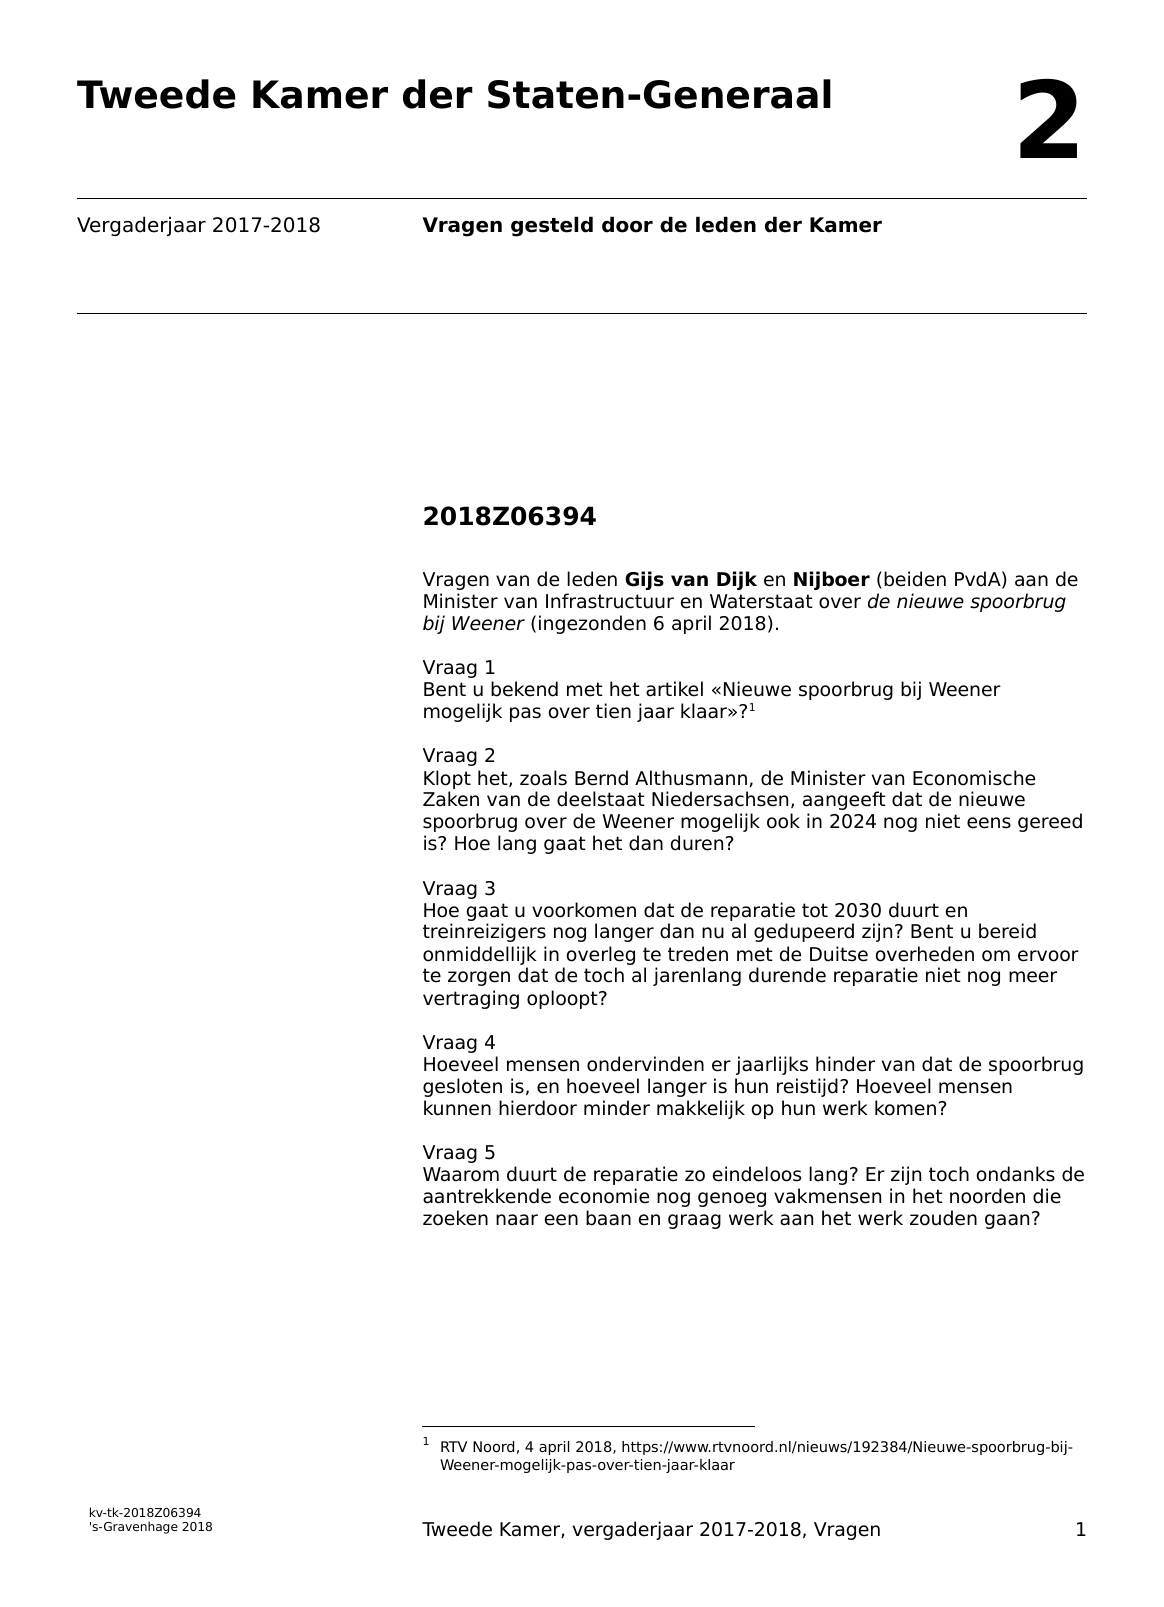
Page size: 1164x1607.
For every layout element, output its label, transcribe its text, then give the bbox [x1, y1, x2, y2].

text Vraag 5 [422, 1142, 1087, 1164]
text Klopt het, zoals Bernd Althusmann, de Minister van Economische Zaken van de deelstaat Niedersachsen, aangeeft dat de nieuwe spoorbrug over de Weener mogelijk ook in 2024 nog niet eens gereed is? Hoe lang gaat het dan duren? [422, 767, 1087, 855]
table_header 2 [886, 59, 1087, 198]
text 2018Z06394 [422, 502, 1087, 531]
text Hoeveel mensen ondervinden er jaarlijks hinder van dat de spoorbrug gesloten is, en hoeveel langer is hun reistijd? Hoeveel mensen kunnen hierdoor minder makkelijk op hun werk komen? [422, 1053, 1087, 1119]
text Vragen van de leden Gijs van Dijk en Nijboer (beiden PvdA) aan de Minister van Infrastructuur en Waterstaat over de nieuwe spoorbrug bij Weener (ingezonden 6 april 2018). [422, 569, 1087, 635]
text Vraag 1 [422, 657, 1087, 679]
text kv-tk-2018Z06394 [88, 1506, 323, 1520]
text Vraag 2 [422, 745, 1087, 767]
text Waarom duurt de reparatie zo eindeloos lang? Er zijn toch ondanks de aantrekkende economie nog genoeg vakmensen in het noorden die zoeken naar een baan en graag werk aan het werk zouden gaan? [422, 1164, 1087, 1229]
table_cell Vragen gesteld door de leden der Kamer [422, 199, 1087, 313]
text Vraag 4 [422, 1032, 1087, 1053]
text Vraag 3 [422, 877, 1087, 899]
text RTV Noord, 4 april 2018, https://www.rtvnoord.nl/nieuws/192384/Nieuwe-spoorbrug-bij-Weener-mogelijk-pas-over-tien-jaar-klaar [422, 1435, 1087, 1474]
table_header Tweede Kamer der Staten-Generaal [77, 59, 886, 198]
text Hoe gaat u voorkomen dat de reparatie tot 2030 duurt en treinreizigers nog langer dan nu al gedupeerd zijn? Bent u bereid onmiddellijk in overleg te treden met de Duitse overheden om ervoor te zorgen dat de toch al jarenlang durende reparatie niet nog meer vertraging oploopt? [422, 899, 1087, 1009]
text 's-Gravenhage 2018 [88, 1520, 323, 1534]
text Bent u bekend met het artikel «Nieuwe spoorbrug bij Weener mogelijk pas over tien jaar klaar»? [422, 679, 1087, 723]
table_cell Vergaderjaar 2017-2018 [77, 199, 422, 313]
